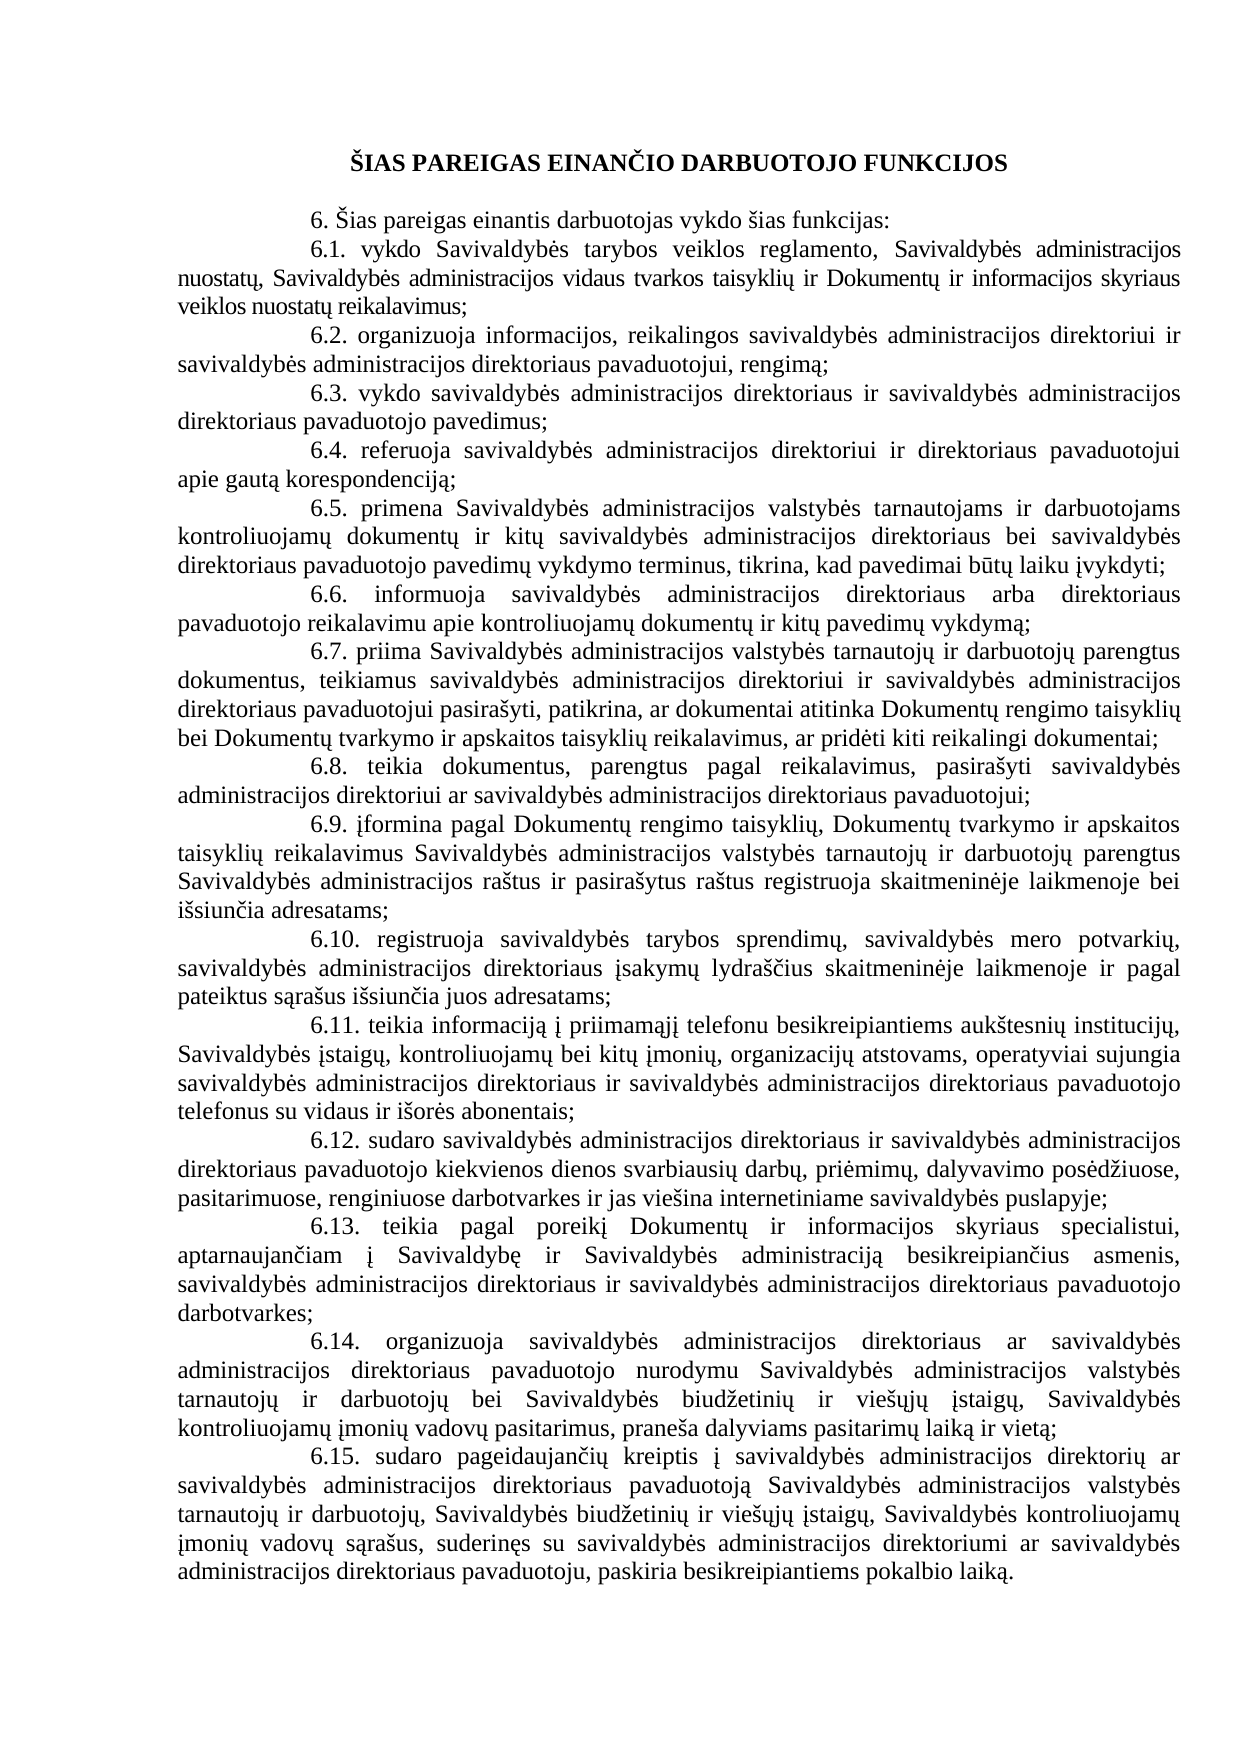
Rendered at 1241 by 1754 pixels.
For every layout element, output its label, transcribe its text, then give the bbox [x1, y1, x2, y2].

text 6.8. teikia dokumentus, parengtus pagal reikalavimus, pasirašyti savivaldybės administracijos direktoriui ar savivaldybės administracijos direktoriaus pavaduotojui; [177, 751, 1181, 809]
text 6.3. vykdo savivaldybės administracijos direktoriaus ir savivaldybės administracijos direktoriaus pavaduotojo pavedimus; [177, 378, 1181, 435]
text 6.9. įformina pagal Dokumentų rengimo taisyklių, Dokumentų tvarkymo ir apskaitos taisyklių reikalavimus Savivaldybės administracijos valstybės tarnautojų ir darbuotojų parengtus Savivaldybės administracijos raštus ir pasirašytus raštus registruoja skaitmeninėje laikmenoje bei išsiunčia adresatams; [177, 809, 1181, 924]
text ŠIAS PAREIGAS EINANČIO DARBUOTOJO FUNKCIJOS [177, 148, 1181, 176]
text 6.14. organizuoja savivaldybės administracijos direktoriaus ar savivaldybės administracijos direktoriaus pavaduotojo nurodymu Savivaldybės administracijos valstybės tarnautojų ir darbuotojų bei Savivaldybės biudžetinių ir viešųjų įstaigų, Savivaldybės kontroliuojamų įmonių vadovų pasitarimus, praneša dalyviams pasitarimų laiką ir vietą; [177, 1326, 1181, 1441]
text 6.7. priima Savivaldybės administracijos valstybės tarnautojų ir darbuotojų parengtus dokumentus, teikiamus savivaldybės administracijos direktoriui ir savivaldybės administracijos direktoriaus pavaduotojui pasirašyti, patikrina, ar dokumentai atitinka Dokumentų rengimo taisyklių bei Dokumentų tvarkymo ir apskaitos taisyklių reikalavimus, ar pridėti kiti reikalingi dokumentai; [177, 636, 1181, 751]
text 6.10. registruoja savivaldybės tarybos sprendimų, savivaldybės mero potvarkių, savivaldybės administracijos direktoriaus įsakymų lydraščius skaitmeninėje laikmenoje ir pagal pateiktus sąrašus išsiunčia juos adresatams; [177, 924, 1181, 1010]
text 6.15. sudaro pageidaujančių kreiptis į savivaldybės administracijos direktorių ar savivaldybės administracijos direktoriaus pavaduotoją Savivaldybės administracijos valstybės tarnautojų ir darbuotojų, Savivaldybės biudžetinių ir viešųjų įstaigų, Savivaldybės kontroliuojamų įmonių vadovų sąrašus, suderinęs su savivaldybės administracijos direktoriumi ar savivaldybės administracijos direktoriaus pavaduotoju, paskiria besikreipiantiems pokalbio laiką. [177, 1441, 1181, 1585]
text 6.12. sudaro savivaldybės administracijos direktoriaus ir savivaldybės administracijos direktoriaus pavaduotojo kiekvienos dienos svarbiausių darbų, priėmimų, dalyvavimo posėdžiuose, pasitarimuose, renginiuose darbotvarkes ir jas viešina internetiniame savivaldybės puslapyje; [177, 1125, 1181, 1211]
text 6.4. referuoja savivaldybės administracijos direktoriui ir direktoriaus pavaduotojui apie gautą korespondenciją; [177, 435, 1181, 493]
text 6.13. teikia pagal poreikį Dokumentų ir informacijos skyriaus specialistui, aptarnaujančiam į Savivaldybę ir Savivaldybės administraciją besikreipiančius asmenis, savivaldybės administracijos direktoriaus ir savivaldybės administracijos direktoriaus pavaduotojo darbotvarkes; [177, 1211, 1181, 1326]
text 6.11. teikia informaciją į priimamąjį telefonu besikreipiantiems aukštesnių institucijų, Savivaldybės įstaigų, kontroliuojamų bei kitų įmonių, organizacijų atstovams, operatyviai sujungia savivaldybės administracijos direktoriaus ir savivaldybės administracijos direktoriaus pavaduotojo telefonus su vidaus ir išorės abonentais; [177, 1010, 1181, 1125]
text 6.1. vykdo Savivaldybės tarybos veiklos reglamento, Savivaldybės administracijos nuostatų, Savivaldybės administracijos vidaus tvarkos taisyklių ir Dokumentų ir informacijos skyriaus veiklos nuostatų reikalavimus; [177, 234, 1181, 320]
text 6. Šias pareigas einantis darbuotojas vykdo šias funkcijas: [177, 205, 1181, 234]
text 6.6. informuoja savivaldybės administracijos direktoriaus arba direktoriaus pavaduotojo reikalavimu apie kontroliuojamų dokumentų ir kitų pavedimų vykdymą; [177, 579, 1181, 636]
text 6.5. primena Savivaldybės administracijos valstybės tarnautojams ir darbuotojams kontroliuojamų dokumentų ir kitų savivaldybės administracijos direktoriaus bei savivaldybės direktoriaus pavaduotojo pavedimų vykdymo terminus, tikrina, kad pavedimai būtų laiku įvykdyti; [177, 493, 1181, 579]
text 6.2. organizuoja informacijos, reikalingos savivaldybės administracijos direktoriui ir savivaldybės administracijos direktoriaus pavaduotojui, rengimą; [177, 320, 1181, 378]
